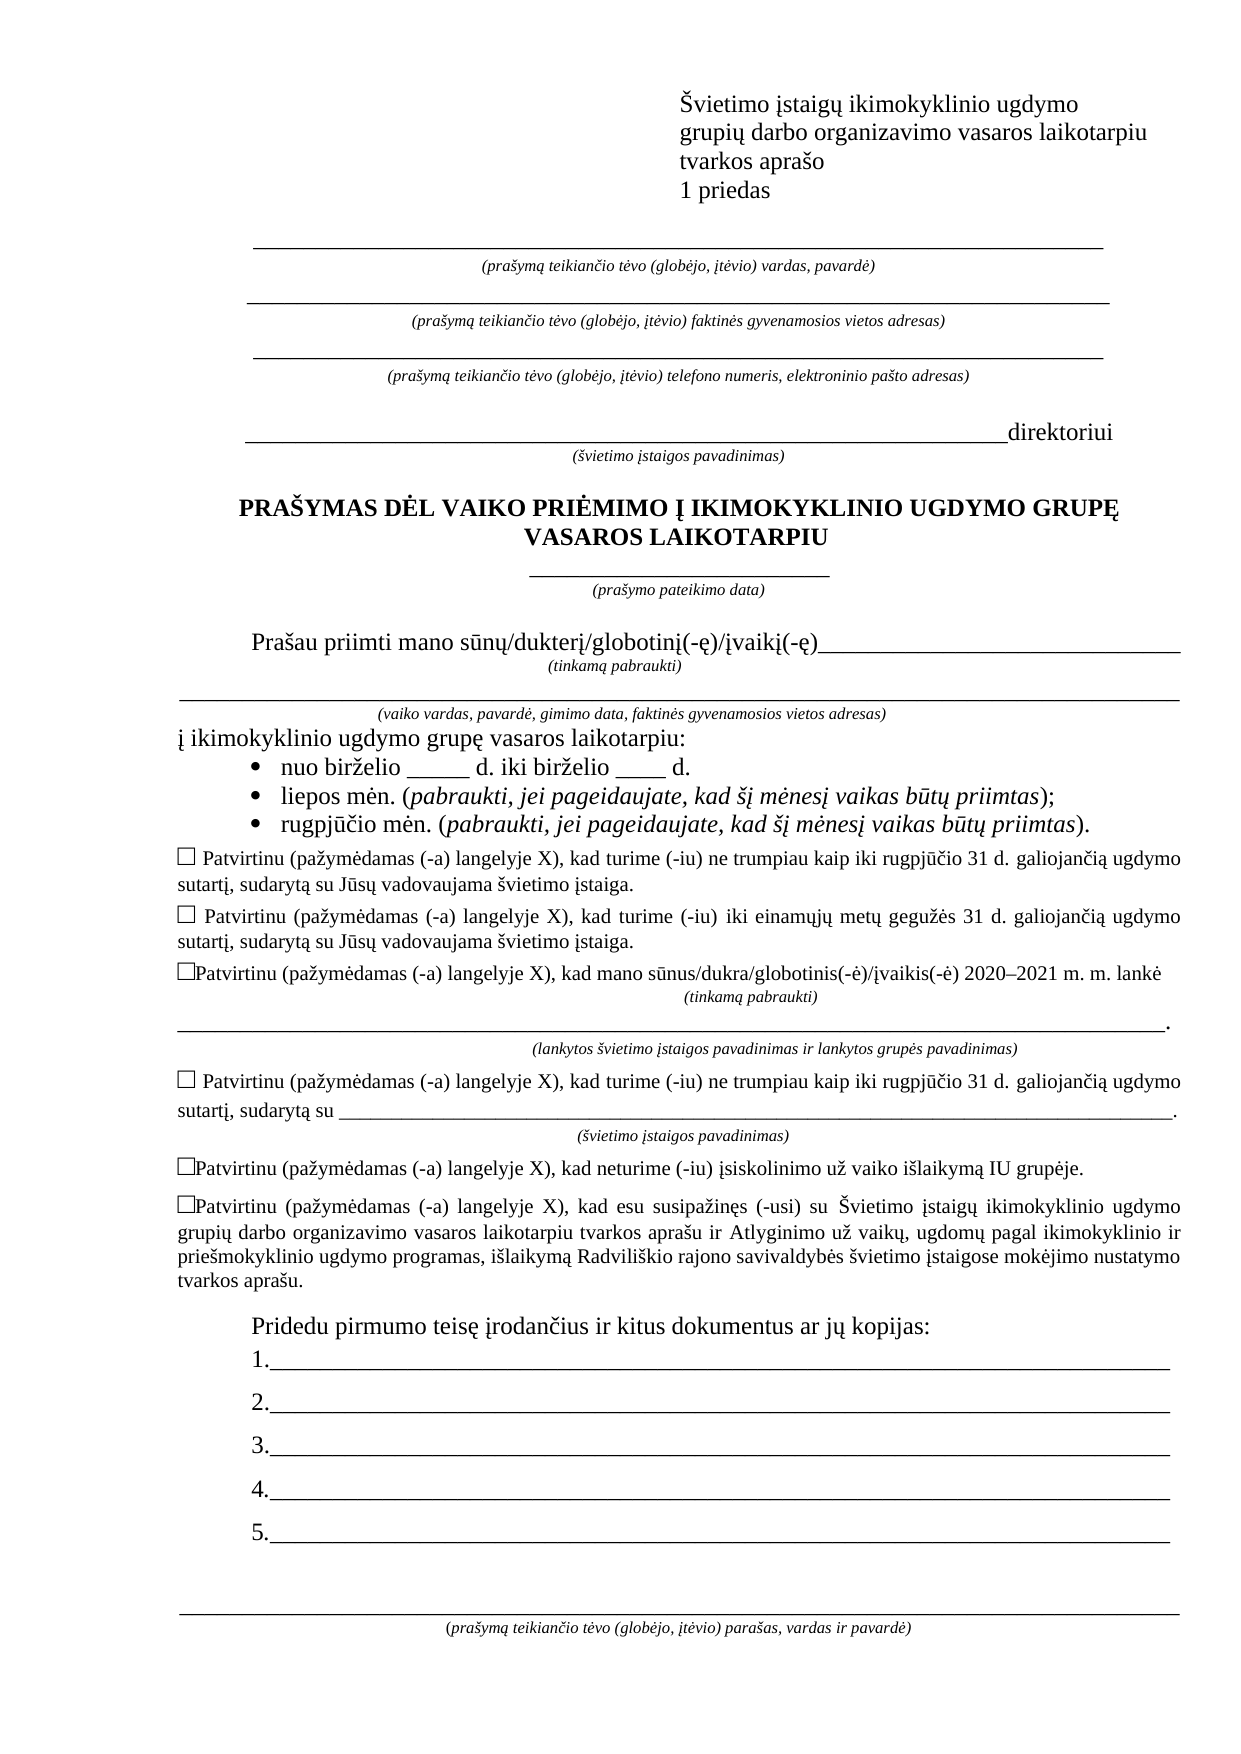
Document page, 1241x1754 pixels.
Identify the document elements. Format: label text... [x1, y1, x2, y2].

text ____________________________________________________________________ [177, 223, 1181, 252]
text □Patvirtinu (pažymėdamas (-a) langelyje X), kad esu susipažinęs (-usi) su Švietimo įstaigų ikimokyklinio ugdymo grupių darbo organizavimo vasaros laikotarpiu tvarkos aprašu ir Atlyginimo už vaikų, ugdomų pagal ikimokyklinio ir priešmokyklinio ugdymo programas, išlaikymą Radviliškio rajono savivaldybės švietimo įstaigose mokėjimo nustatymo tvarkos aprašu. [177, 1186, 1181, 1292]
text □Patvirtinu (pažymėdamas (-a) langelyje X), kad neturime (-iu) įsiskolinimo už vaiko išlaikymą IU grupėje. [177, 1148, 1181, 1181]
text (lankytos švietimo įstaigos pavadinimas ir lankytos grupės pavadinimas) [177, 1039, 1181, 1058]
text _______________________________________________________________________________. [177, 1006, 1181, 1035]
text □ Patvirtinu (pažymėdamas (-a) langelyje X), kad turime (-iu) iki einamųjų metų gegužės 31 d. galiojančią ugdymo sutartį, sudarytą su Jūsų vadovaujama švietimo įstaiga. [177, 896, 1181, 953]
text ________________________________________________________________________________ [177, 675, 1181, 704]
text Prašau priimti mano sūnų/dukterį/globotinį(-ę)/įvaikį(-ę)_____________________________ [177, 627, 1181, 656]
text □Patvirtinu (pažymėdamas (-a) langelyje X), kad mano sūnus/dukra/globotinis(-ė)/įvaikis(-ė) 2020–2021 m. m. lankė [177, 953, 1181, 987]
text 4.________________________________________________________________________ [177, 1474, 1181, 1502]
text (vaiko vardas, pavardė, gimimo data, faktinės gyvenamosios vietos adresas) [177, 704, 1181, 723]
text (prašymą teikiančio tėvo (globėjo, įtėvio) vardas, pavardė) [177, 256, 1181, 275]
text (švietimo įstaigos pavadinimas) [177, 1126, 1181, 1145]
text □ Patvirtinu (pažymėdamas (-a) langelyje X), kad turime (-iu) ne trumpiau kaip iki rugpjūčio 31 d. galiojančią ugdymo sutartį, sudarytą su Jūsų vadovaujama švietimo įstaiga. [177, 838, 1181, 896]
text Švietimo įstaigų ikimokyklinio ugdymo [177, 89, 1181, 117]
text Pridedu pirmumo teisę įrodančius ir kitus dokumentus ar jų kopijas: [177, 1311, 1181, 1340]
text 2.________________________________________________________________________ [177, 1387, 1181, 1416]
text 1.________________________________________________________________________ [177, 1344, 1181, 1373]
text (švietimo įstaigos pavadinimas) [177, 445, 1181, 464]
text 1 priedas [177, 175, 1181, 204]
text 3.________________________________________________________________________ [177, 1431, 1181, 1459]
text tvarkos aprašo [177, 146, 1181, 175]
text (prašymą teikiančio tėvo (globėjo, įtėvio) telefono numeris, elektroninio pašto adresas) [177, 366, 1181, 385]
text į ikimokyklinio ugdymo grupę vasaros laikotarpiu: [177, 723, 1181, 752]
text ________________________________________________________________________________(prašymą teikiančio tėvo (globėjo, įtėvio) parašas, vardas ir pavardė) [177, 1589, 1181, 1637]
text grupių darbo organizavimo vasaros laikotarpiu [177, 117, 1181, 146]
text  liepos mėn. (pabraukti, jei pageidaujate, kad šį mėnesį vaikas būtų priimtas); [177, 781, 1181, 809]
text  rugpjūčio mėn. (pabraukti, jei pageidaujate, kad šį mėnesį vaikas būtų priimtas). [177, 809, 1181, 838]
text ________________________ [177, 551, 1181, 579]
text  nuo birželio _____ d. iki birželio ____ d. [177, 752, 1181, 781]
text _____________________________________________________________________ [177, 278, 1181, 307]
text □ Patvirtinu (pažymėdamas (-a) langelyje X), kad turime (-iu) ne trumpiau kaip iki rugpjūčio 31 d. galiojančią ugdymo sutartį, sudarytą su ________________________________________________________________________________. [177, 1061, 1181, 1122]
text (prašymo pateikimo data) [177, 579, 1181, 599]
text 5.________________________________________________________________________ [177, 1517, 1181, 1546]
text ____________________________________________________________________ [177, 333, 1181, 362]
text (prašymą teikiančio tėvo (globėjo, įtėvio) faktinės gyvenamosios vietos adresas) [177, 311, 1181, 330]
text (tinkamą pabraukti) [177, 656, 1181, 675]
text PRAŠYMAS DĖL VAIKO PRIĖMIMO Į IKIMOKYKLINIO UGDYMO GRUPĘ VASAROS LAIKOTARPIU [177, 493, 1181, 551]
text (tinkamą pabraukti) [177, 987, 1181, 1006]
text _____________________________________________________________direktoriui [177, 417, 1181, 445]
